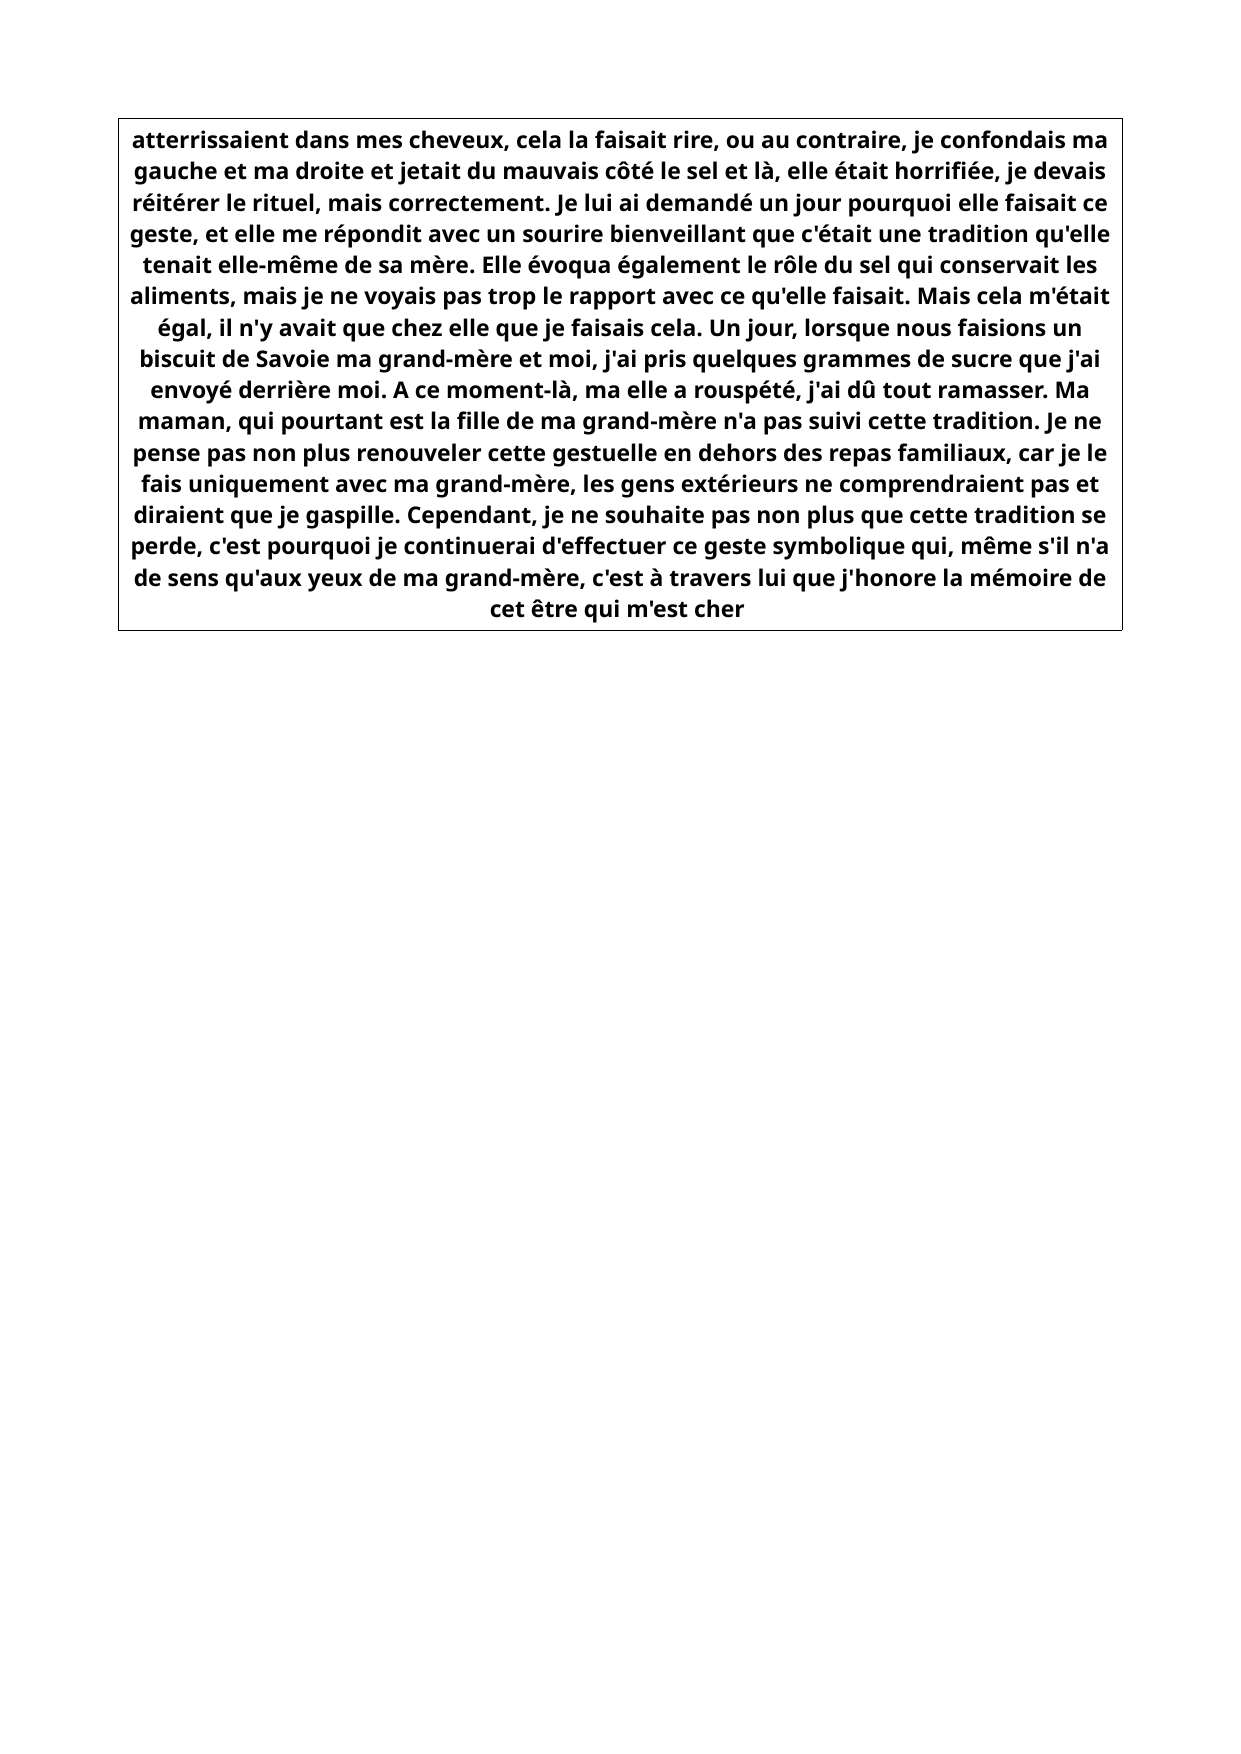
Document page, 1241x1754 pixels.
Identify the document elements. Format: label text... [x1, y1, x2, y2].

table_header atterrissaient dans mes cheveux, cela la faisait rire, ou au contraire, je confondais ma gauche et ma droite et jetait du mauvais côté le sel et là, elle était horrifiée, je devais réitérer le rituel, mais correctement. Je lui ai demandé un jour pourquoi elle faisait ce geste, et elle me répondit avec un sourire bienveillant que c'était une tradition qu'elle tenait elle-même de sa mère. Elle évoqua également le rôle du sel qui conservait les aliments, mais je ne voyais pas trop le rapport avec ce qu'elle faisait. Mais cela m'était égal, il n'y avait que chez elle que je faisais cela. Un jour, lorsque nous faisions un biscuit de Savoie ma grand-mère et moi, j'ai pris quelques grammes de sucre que j'ai envoyé derrière moi. A ce moment-là, ma elle a rouspété, j'ai dû tout ramasser. Ma maman, qui pourtant est la fille de ma grand-mère n'a pas suivi cette tradition. Je ne pense pas non plus renouveler cette gestuelle en dehors des repas familiaux, car je le fais uniquement avec ma grand-mère, les gens extérieurs ne comprendraient pas et diraient que je gaspille. Cependant, je ne souhaite pas non plus que cette tradition se perde, c'est pourquoi je continuerai d'effectuer ce geste symbolique qui, même s'il n'a de sens qu'aux yeux de ma grand-mère, c'est à travers lui que j'honore la mémoire de cet être qui m'est cher [119, 119, 1122, 630]
